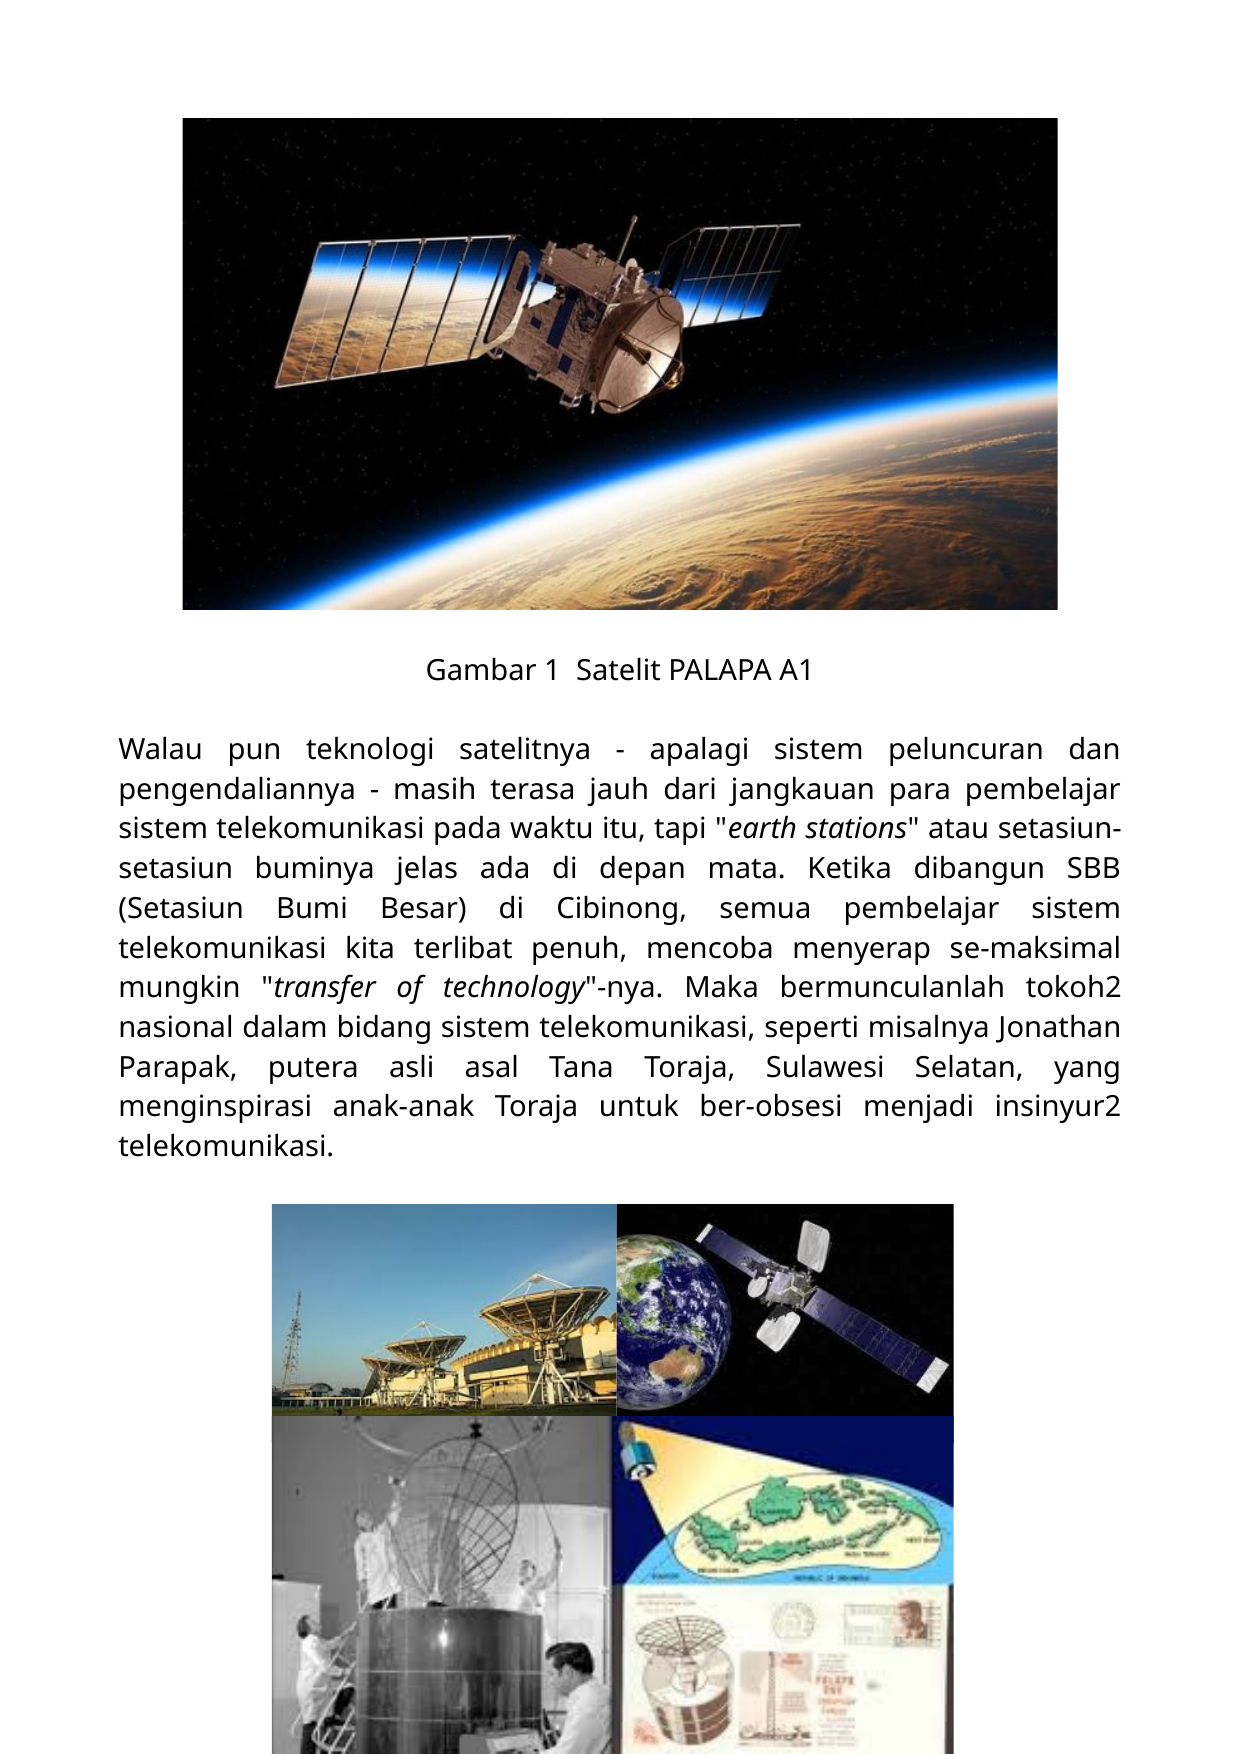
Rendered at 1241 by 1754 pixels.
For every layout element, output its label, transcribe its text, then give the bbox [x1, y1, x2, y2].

picture [182, 118, 1058, 610]
picture [271, 1204, 954, 1754]
text Gambar 1 Satelit PALAPA A1 [118, 649, 1122, 689]
text Walau pun teknologi satelitnya - apalagi sistem peluncuran dan pengendaliannya - masih terasa jauh dari jangkauan para pembelajar sistem telekomunikasi pada waktu itu, tapi "earth stations" atau setasiun-setasiun buminya jelas ada di depan mata. Ketika dibangun SBB (Setasiun Bumi Besar) di Cibinong, semua pembelajar sistem telekomunikasi kita terlibat penuh, mencoba menyerap se-maksimal mungkin "transfer of technology"-nya. Maka bermunculanlah tokoh2 nasional dalam bidang sistem telekomunikasi, seperti misalnya Jonathan Parapak, putera asli asal Tana Toraja, Sulawesi Selatan, yang menginspirasi anak-anak Toraja untuk ber-obsesi menjadi insinyur2 telekomunikasi. [118, 728, 1122, 1165]
